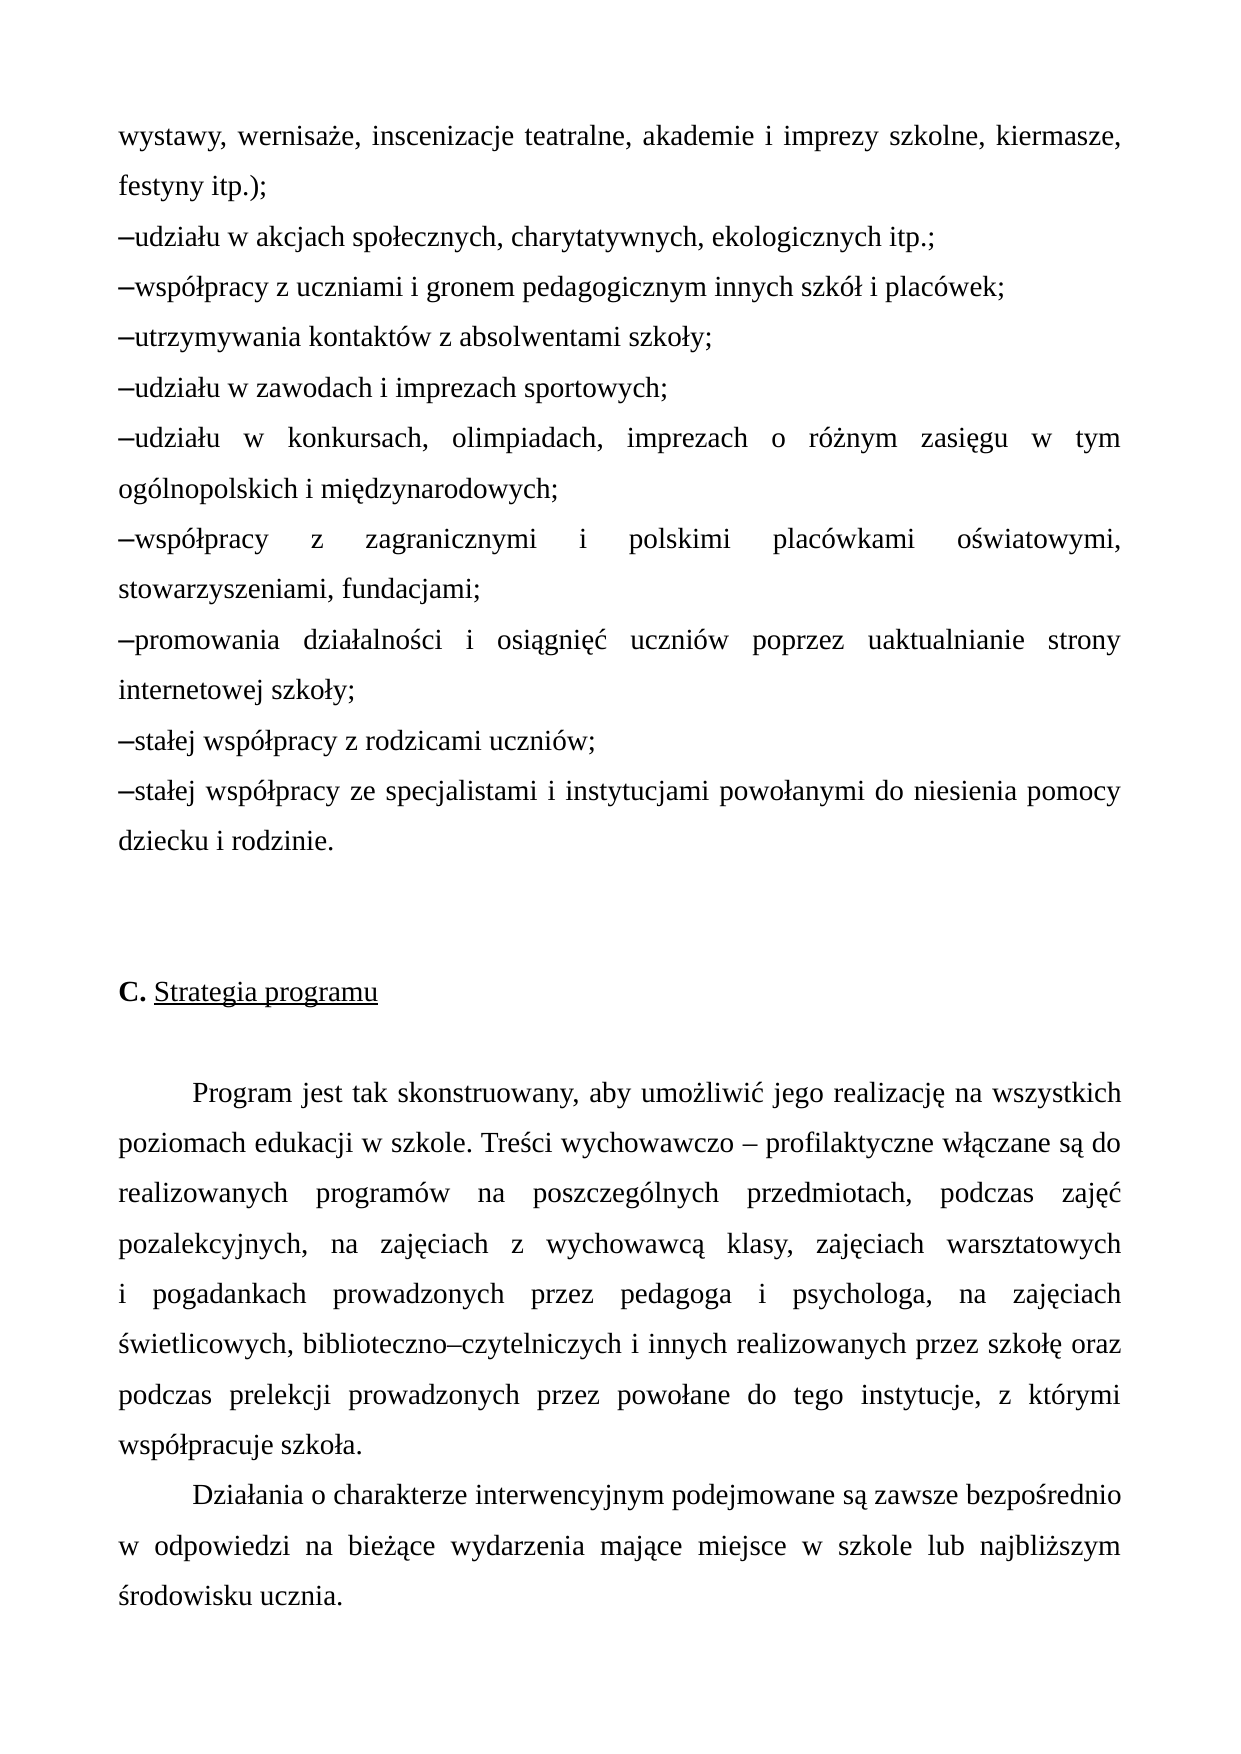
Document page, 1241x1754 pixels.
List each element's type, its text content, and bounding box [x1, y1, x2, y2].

list promowania działalności i osiągnięć uczniów poprzez uaktualnianie strony internetowej szkoły; [118, 622, 1122, 706]
list udziału w konkursach, olimpiadach, imprezach o różnym zasięgu w tym ogólnopolskich i międzynarodowych; [118, 420, 1122, 504]
list współpracy z uczniami i gronem pedagogicznym innych szkół i placówek; [118, 269, 1122, 303]
list współpracy z zagranicznymi i polskimi placówkami oświatowymi, stowarzyszeniami, fundacjami; [118, 521, 1122, 605]
list udziału w akcjach społecznych, charytatywnych, ekologicznych itp.; [118, 219, 1122, 252]
list stałej współpracy z rodzicami uczniów; [118, 723, 1122, 756]
list wystawy, wernisaże, inscenizacje teatralne, akademie i imprezy szkolne, kiermasze, festyny itp.); [118, 118, 1122, 202]
list udziału w zawodach i imprezach sportowych; [118, 370, 1122, 404]
text Program jest tak skonstruowany, aby umożliwić jego realizację na wszystkich poziomach edukacji w szkole. Treści wychowawczo – profilaktyczne włączane są do realizowanych programów na poszczególnych przedmiotach, podczas zajęć pozalekcyjnych, na zajęciach z wychowawcą klasy, zajęciach warsztatowych i pogadankach prowadzonych przez pedagoga i psychologa, na zajęciach świetlicowych, biblioteczno–czytelniczych i innych realizowanych przez szkołę oraz podczas prelekcji prowadzonych przez powołane do tego instytucje, z którymi współpracuje szkoła. [118, 1075, 1122, 1461]
list utrzymywania kontaktów z absolwentami szkoły; [118, 319, 1122, 353]
text C. Strategia programu [118, 974, 1122, 1008]
list stałej współpracy ze specjalistami i instytucjami powołanymi do niesienia pomocy dziecku i rodzinie. [118, 773, 1122, 857]
text Działania o charakterze interwencyjnym podejmowane są zawsze bezpośrednio w odpowiedzi na bieżące wydarzenia mające miejsce w szkole lub najbliższym środowisku ucznia. [118, 1477, 1122, 1612]
